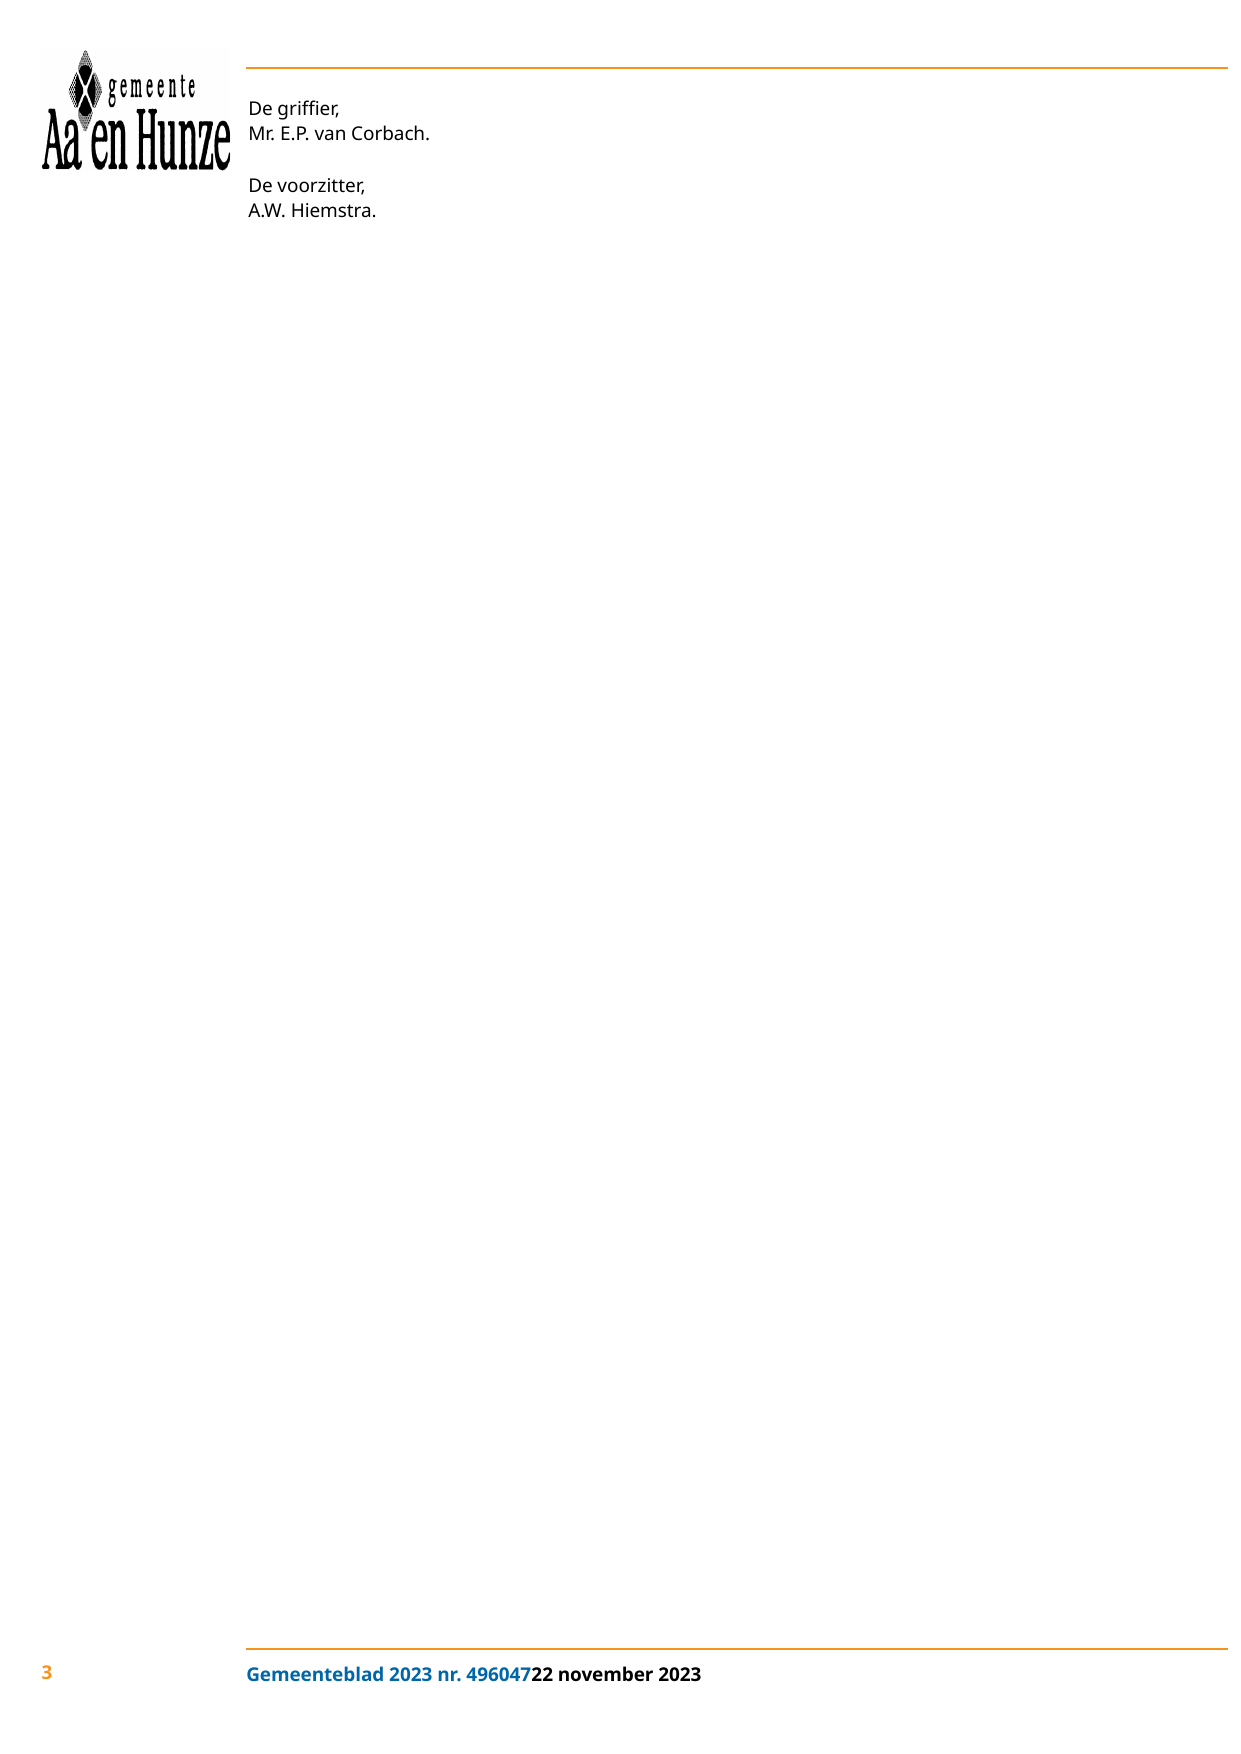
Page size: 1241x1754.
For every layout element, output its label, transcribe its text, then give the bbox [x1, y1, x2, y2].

text Mr. E.P. van Corbach. [248, 121, 1152, 146]
text A.W. Hiemstra. [248, 198, 1152, 223]
text De voorzitter, [248, 172, 1152, 198]
text De griffier, [248, 95, 1152, 121]
picture [41, 47, 231, 172]
